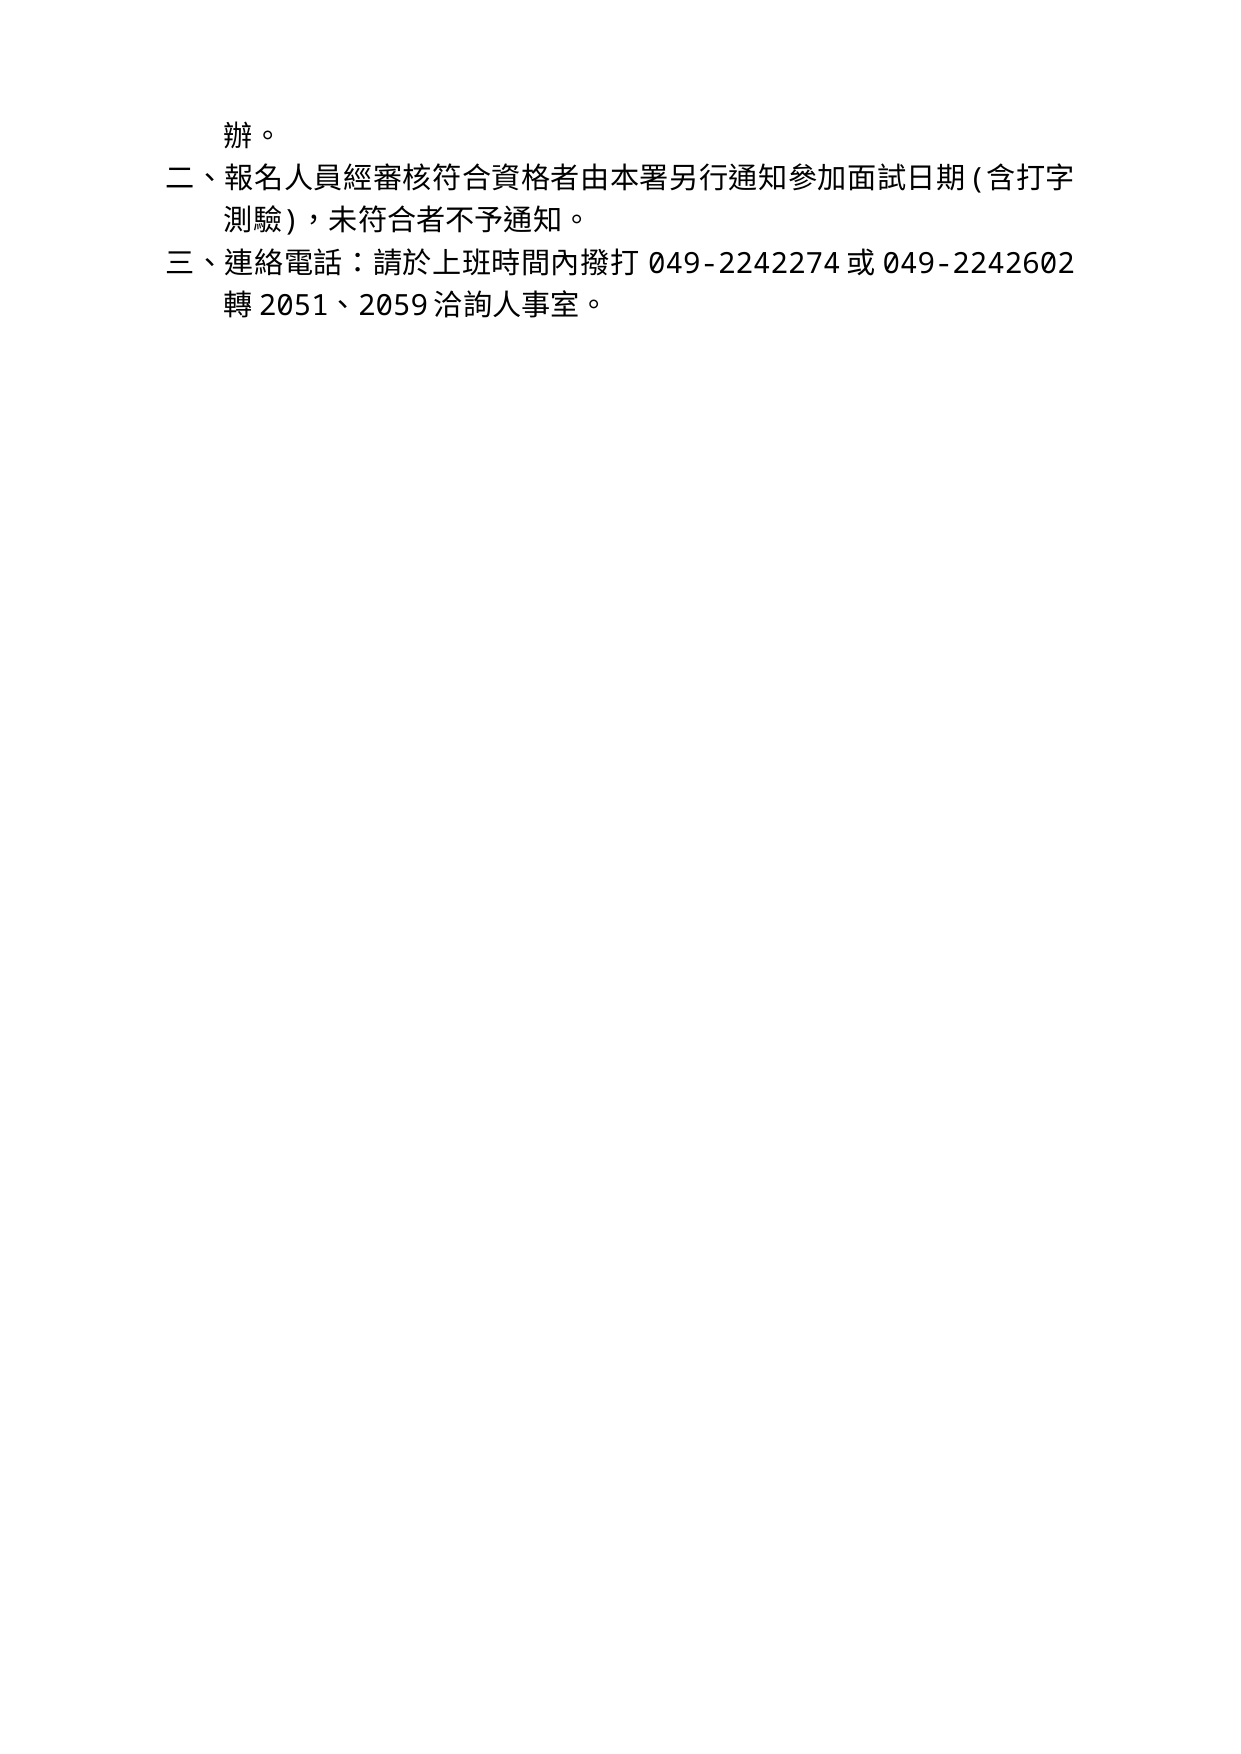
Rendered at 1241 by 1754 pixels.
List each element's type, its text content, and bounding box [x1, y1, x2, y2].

text 辦。 [165, 112, 1075, 154]
text 三、連絡電話：請於上班時間內撥打049-2242274或049-2242602轉2051、2059洽詢人事室。 [165, 239, 1075, 324]
text 二、報名人員經審核符合資格者由本署另行通知參加面試日期(含打字測驗)，未符合者不予通知。 [165, 154, 1075, 239]
